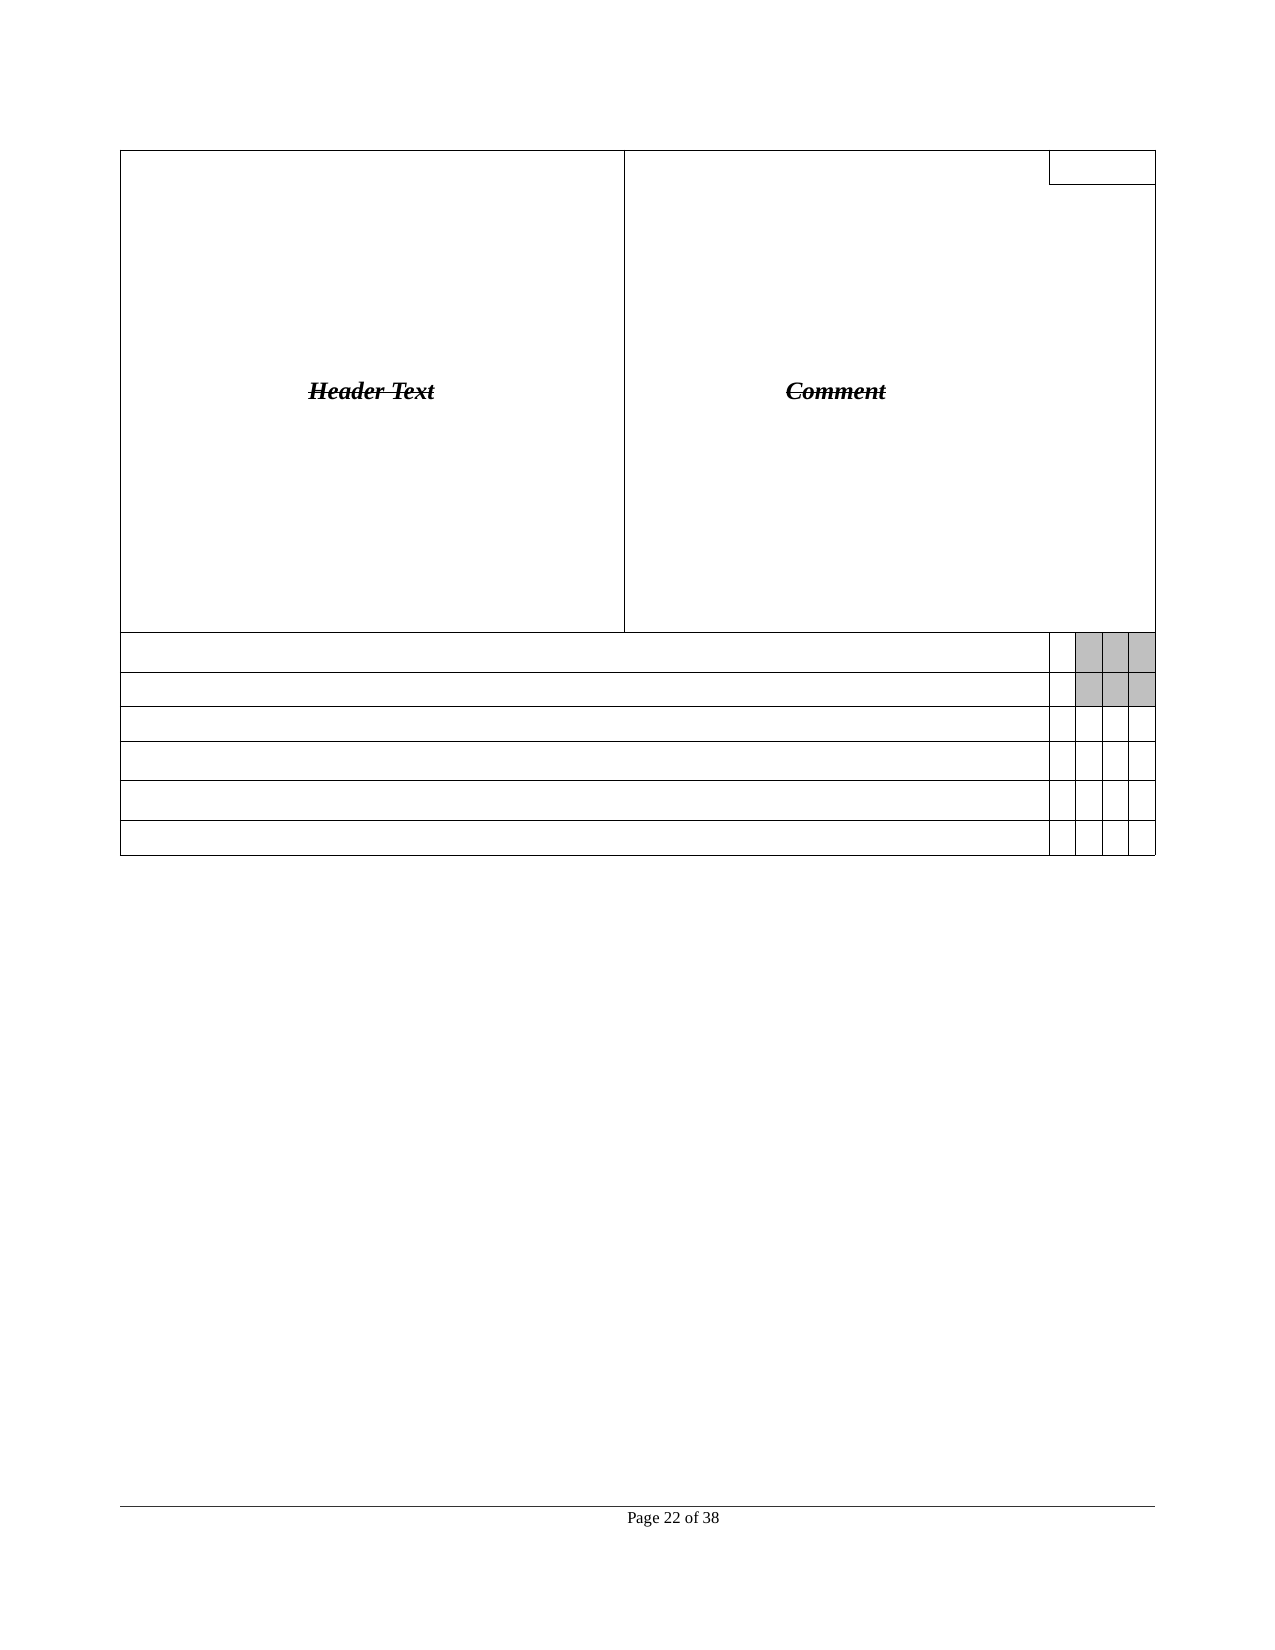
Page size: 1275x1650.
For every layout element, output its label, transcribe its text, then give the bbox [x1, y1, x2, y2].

table_cell [1103, 633, 1128, 672]
table_cell [121, 673, 1049, 706]
table_header DB Node [1050, 151, 1155, 184]
table_cell [121, 184, 624, 632]
table_header [625, 151, 1049, 184]
table_cell [1076, 707, 1102, 741]
table_cell [1076, 742, 1102, 780]
table_cell [121, 781, 1049, 820]
table_cell [1050, 673, 1075, 706]
table_header [121, 151, 624, 184]
table_cell [1076, 673, 1102, 706]
table_cell [1103, 781, 1128, 820]
table_cell [1076, 781, 1102, 820]
table_cell [1050, 633, 1075, 672]
table_cell [1050, 781, 1075, 820]
table_cell [1103, 673, 1128, 706]
table_cell [121, 742, 1049, 780]
table_cell [121, 707, 1049, 741]
table_cell [1050, 821, 1075, 854]
table_cell [1129, 781, 1155, 820]
table_cell [1129, 707, 1155, 741]
table_cell [121, 633, 1049, 672]
table_cell [1103, 707, 1128, 741]
table_cell [1103, 742, 1128, 780]
table_cell [1129, 821, 1155, 854]
table_cell [1076, 633, 1102, 672]
table_cell [1050, 707, 1075, 741]
table_cell [1129, 742, 1155, 780]
table_cell [1076, 821, 1102, 854]
table_cell [121, 821, 1049, 854]
table_cell [1050, 742, 1075, 780]
table_cell [1129, 633, 1155, 672]
table_cell [1103, 821, 1128, 854]
table_cell [1129, 673, 1155, 706]
table_cell [625, 184, 1155, 632]
